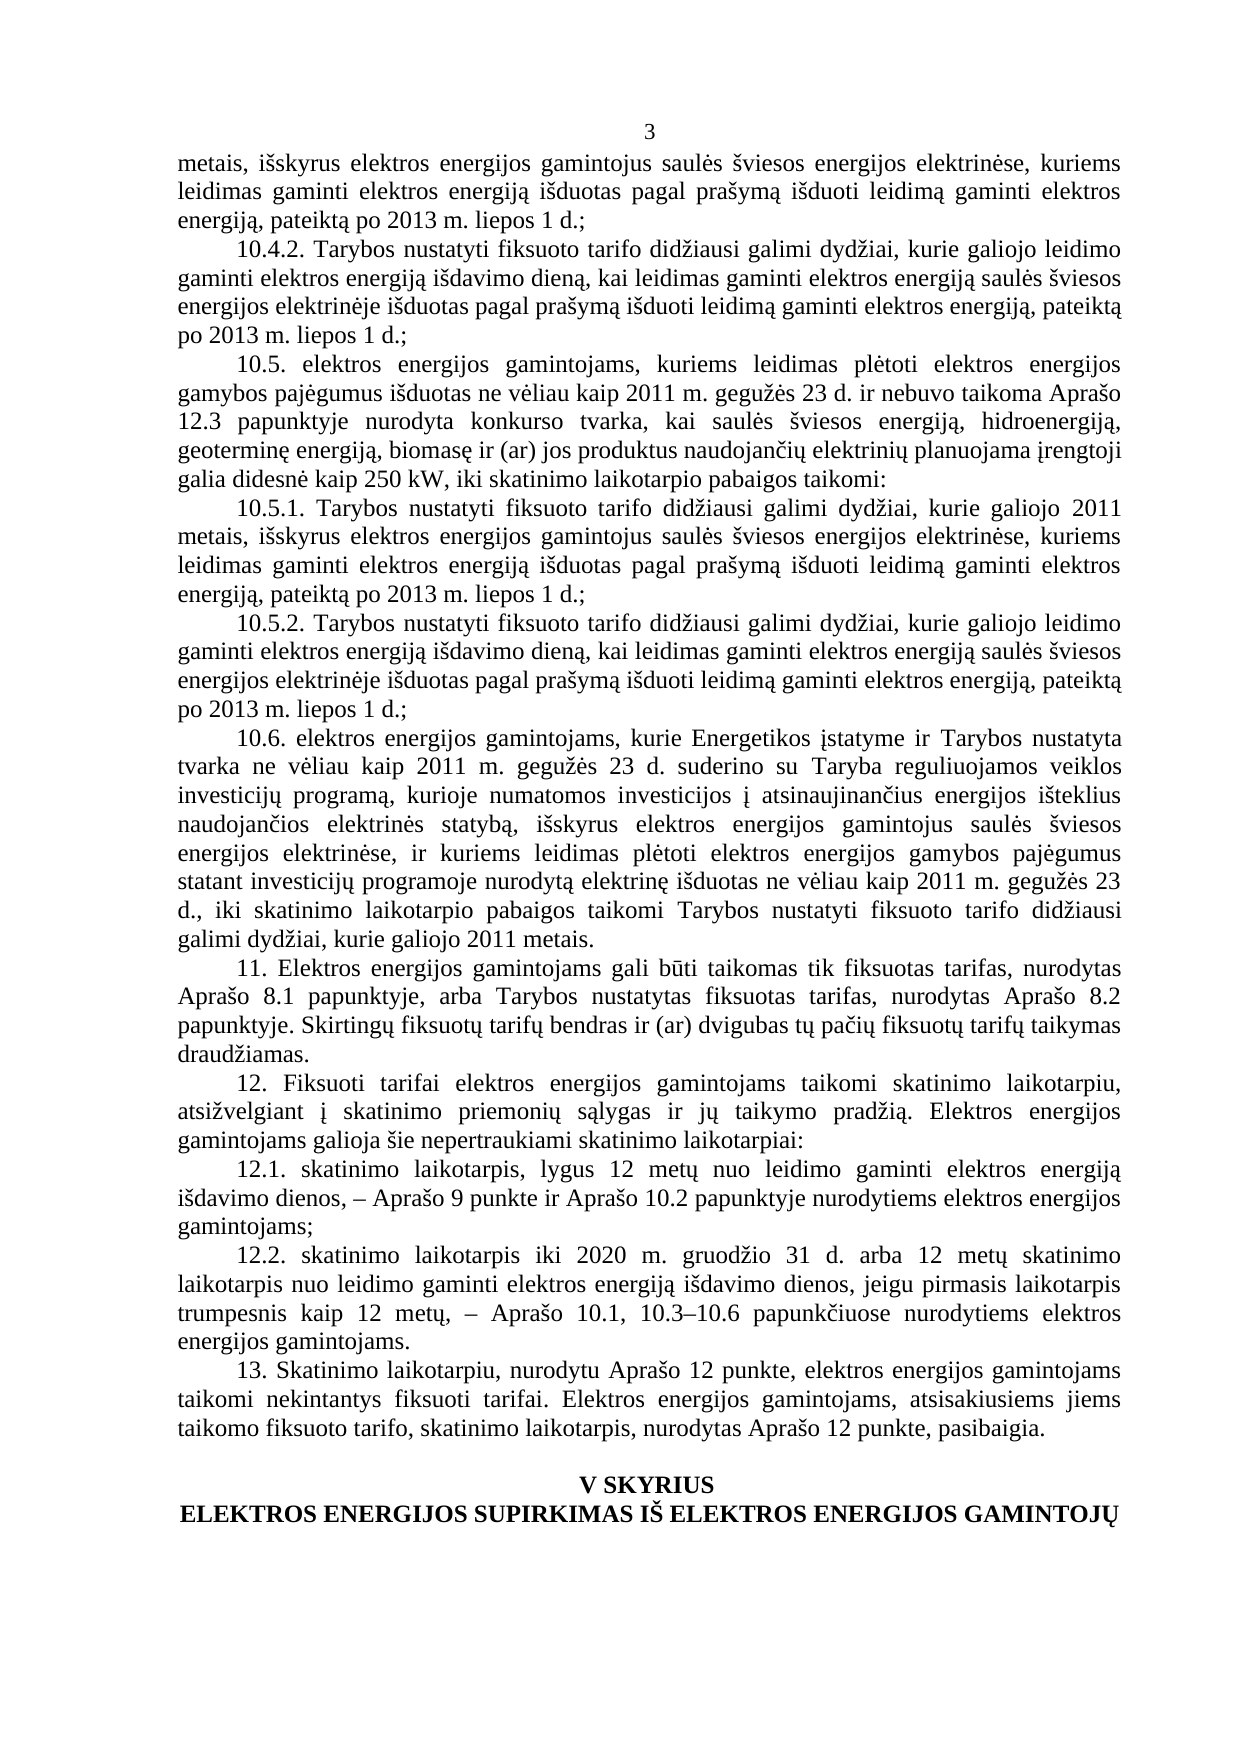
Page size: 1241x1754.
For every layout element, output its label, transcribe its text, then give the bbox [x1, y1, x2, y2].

text 12.2. skatinimo laikotarpis iki 2020 m. gruodžio 31 d. arba 12 metų skatinimo laikotarpis nuo leidimo gaminti elektros energiją išdavimo dienos, jeigu pirmasis laikotarpis trumpesnis kaip 12 metų, – Aprašo 10.1, 10.3–10.6 papunkčiuose nurodytiems elektros energijos gamintojams. [177, 1240, 1122, 1355]
text 10.5.1. Tarybos nustatyti fiksuoto tarifo didžiausi galimi dydžiai, kurie galiojo 2011 metais, išskyrus elektros energijos gamintojus saulės šviesos energijos elektrinėse, kuriems leidimas gaminti elektros energiją išduotas pagal prašymą išduoti leidimą gaminti elektros energiją, pateiktą po 2013 m. liepos 1 d.; [177, 493, 1122, 608]
text 11. Elektros energijos gamintojams gali būti taikomas tik fiksuotas tarifas, nurodytas Aprašo 8.1 papunktyje, arba Tarybos nustatytas fiksuotas tarifas, nurodytas Aprašo 8.2 papunktyje. Skirtingų fiksuotų tarifų bendras ir (ar) dvigubas tų pačių fiksuotų tarifų taikymas draudžiamas. [177, 953, 1122, 1068]
text 10.5. elektros energijos gamintojams, kuriems leidimas plėtoti elektros energijos gamybos pajėgumus išduotas ne vėliau kaip 2011 m. gegužės 23 d. ir nebuvo taikoma Aprašo 12.3 papunktyje nurodyta konkurso tvarka, kai saulės šviesos energiją, hidroenergiją, geoterminę energiją, biomasę ir (ar) jos produktus naudojančių elektrinių planuojama įrengtoji galia didesnė kaip 250 kW, iki skatinimo laikotarpio pabaigos taikomi: [177, 349, 1122, 493]
text V SKYRIUS [177, 1470, 1122, 1499]
text 10.5.2. Tarybos nustatyti fiksuoto tarifo didžiausi galimi dydžiai, kurie galiojo leidimo gaminti elektros energiją išdavimo dieną, kai leidimas gaminti elektros energiją saulės šviesos energijos elektrinėje išduotas pagal prašymą išduoti leidimą gaminti elektros energiją, pateiktą po 2013 m. liepos 1 d.; [177, 608, 1122, 723]
text metais, išskyrus elektros energijos gamintojus saulės šviesos energijos elektrinėse, kuriems leidimas gaminti elektros energiją išduotas pagal prašymą išduoti leidimą gaminti elektros energiją, pateiktą po 2013 m. liepos 1 d.; [177, 148, 1122, 234]
text 10.4.2. Tarybos nustatyti fiksuoto tarifo didžiausi galimi dydžiai, kurie galiojo leidimo gaminti elektros energiją išdavimo dieną, kai leidimas gaminti elektros energiją saulės šviesos energijos elektrinėje išduotas pagal prašymą išduoti leidimą gaminti elektros energiją, pateiktą po 2013 m. liepos 1 d.; [177, 234, 1122, 349]
text 13. Skatinimo laikotarpiu, nurodytu Aprašo 12 punkte, elektros energijos gamintojams taikomi nekintantys fiksuoti tarifai. Elektros energijos gamintojams, atsisakiusiems jiems taikomo fiksuoto tarifo, skatinimo laikotarpis, nurodytas Aprašo 12 punkte, pasibaigia. [177, 1355, 1122, 1441]
text 10.6. elektros energijos gamintojams, kurie Energetikos įstatyme ir Tarybos nustatyta tvarka ne vėliau kaip 2011 m. gegužės 23 d. suderino su Taryba reguliuojamos veiklos investicijų programą, kurioje numatomos investicijos į atsinaujinančius energijos išteklius naudojančios elektrinės statybą, išskyrus elektros energijos gamintojus saulės šviesos energijos elektrinėse, ir kuriems leidimas plėtoti elektros energijos gamybos pajėgumus statant investicijų programoje nurodytą elektrinę išduotas ne vėliau kaip 2011 m. gegužės 23 d., iki skatinimo laikotarpio pabaigos taikomi Tarybos nustatyti fiksuoto tarifo didžiausi galimi dydžiai, kurie galiojo 2011 metais. [177, 723, 1122, 953]
text 12.1. skatinimo laikotarpis, lygus 12 metų nuo leidimo gaminti elektros energiją išdavimo dienos, – Aprašo 9 punkte ir Aprašo 10.2 papunktyje nurodytiems elektros energijos gamintojams; [177, 1154, 1122, 1240]
text ELEKTROS ENERGIJOS SUPIRKIMAS IŠ ELEKTROS ENERGIJOS GAMINTOJŲ [177, 1499, 1122, 1528]
text 12. Fiksuoti tarifai elektros energijos gamintojams taikomi skatinimo laikotarpiu, atsižvelgiant į skatinimo priemonių sąlygas ir jų taikymo pradžią. Elektros energijos gamintojams galioja šie nepertraukiami skatinimo laikotarpiai: [177, 1068, 1122, 1154]
